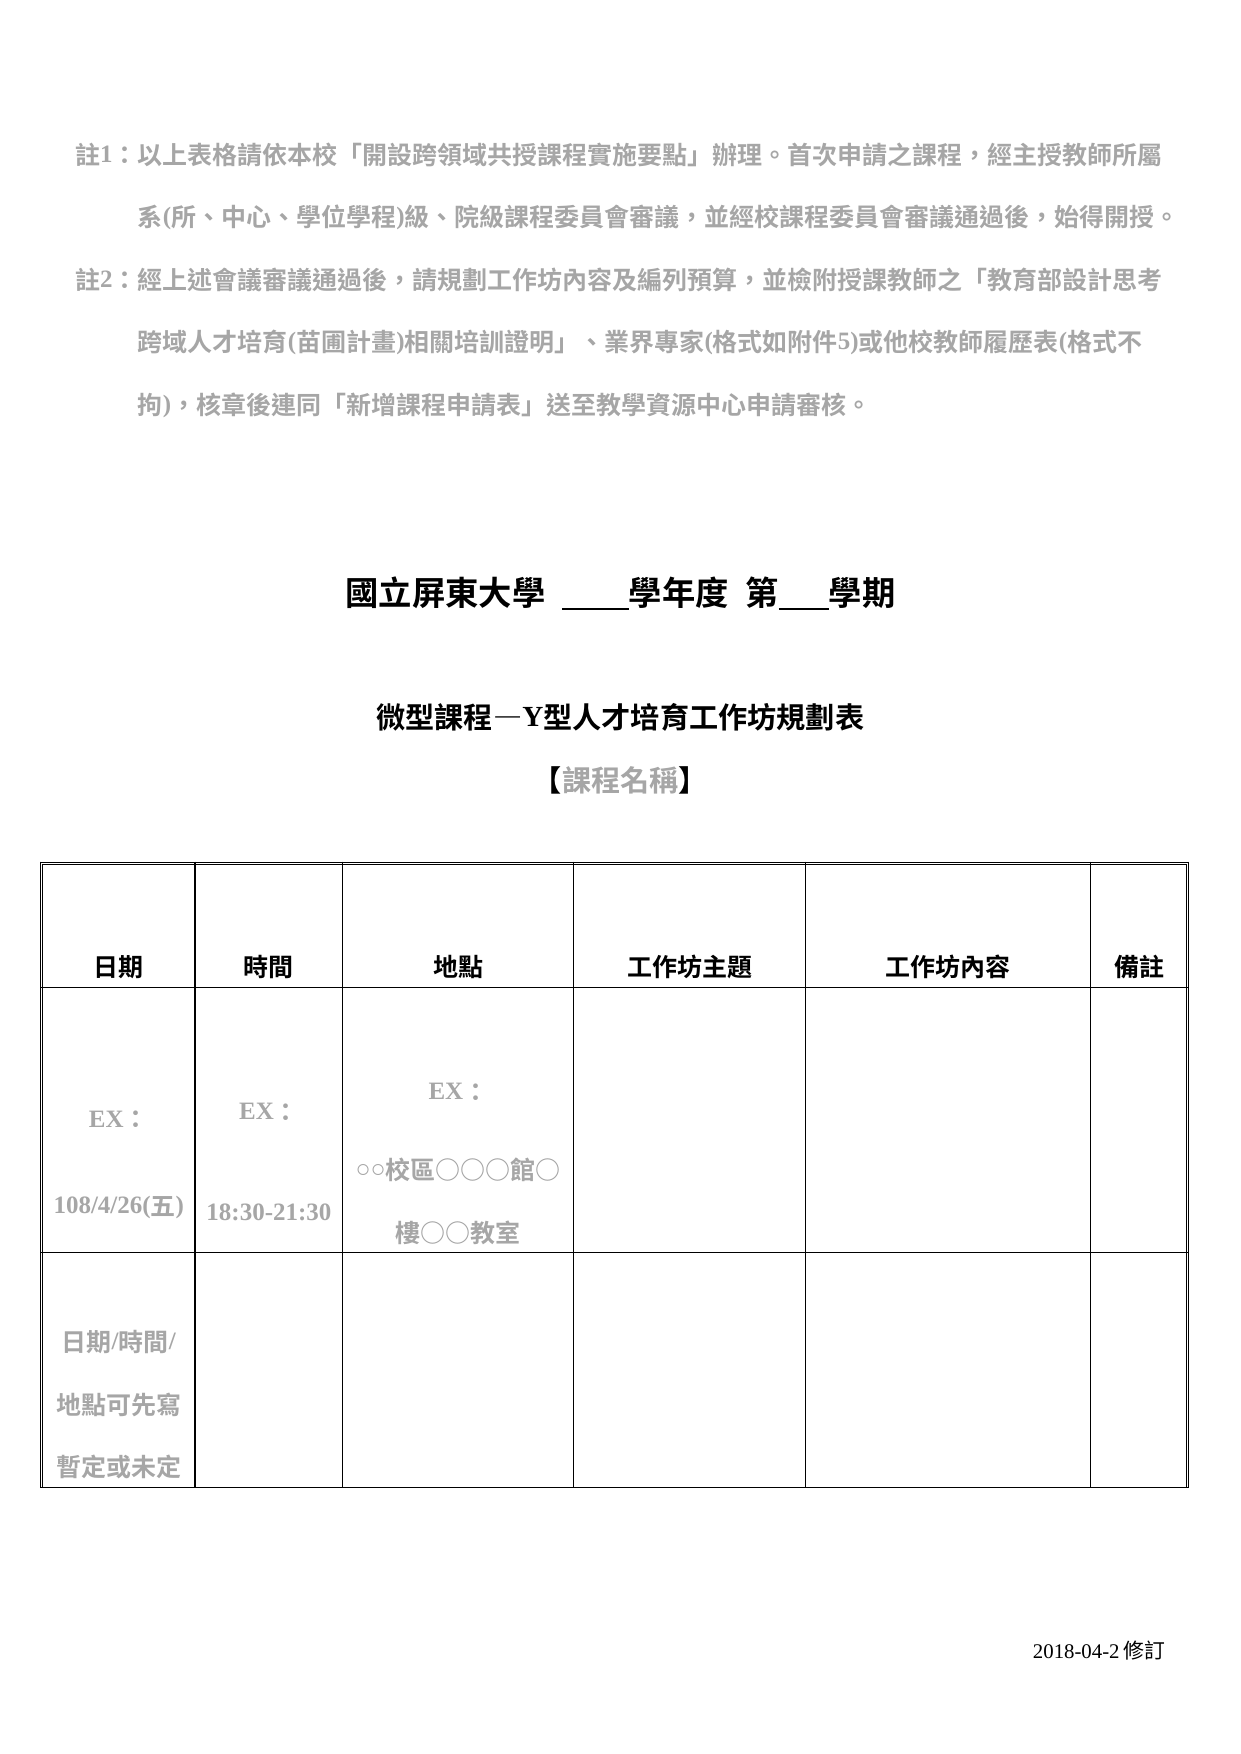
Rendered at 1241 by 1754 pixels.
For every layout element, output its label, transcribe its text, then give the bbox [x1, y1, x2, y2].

table_header 工作坊內容 [806, 865, 1090, 987]
table_cell EX： ○○校區○○○館○樓○○教室 [343, 988, 573, 1252]
table_header 日期 [43, 865, 194, 987]
table_cell [343, 1253, 573, 1487]
table_cell [574, 1253, 805, 1487]
table_cell EX： 108/4/26(五) [43, 988, 194, 1252]
table_cell EX： 18:30-21:30 [196, 988, 342, 1252]
text 【課程名稱】 [75, 737, 1165, 799]
table_cell [196, 1253, 342, 1487]
table_header 時間 [196, 865, 342, 987]
text 微型課程—Y型人才培育工作坊規劃表 [75, 674, 1165, 737]
table_cell [806, 988, 1090, 1252]
table_cell [574, 988, 805, 1252]
table_cell [806, 1253, 1090, 1487]
text 註2：經上述會議審議通過後，請規劃工作坊內容及編列預算，並檢附授課教師之「教育部設計思考跨域人才培育(苗圃計畫)相關培訓證明」、業界專家(格式如附件5)或他校教師履歷表(格式不拘)，核章後連同「新增課程申請表」送至教學資源中心申請審核。 [75, 237, 1165, 424]
table_header 地點 [343, 865, 573, 987]
text 國立屏東大學 學年度 第 學期 [75, 549, 1165, 612]
table_header 備註 [1091, 865, 1186, 987]
table_cell [1091, 988, 1186, 1252]
table_header 工作坊主題 [574, 865, 805, 987]
text 註1：以上表格請依本校「開設跨領域共授課程實施要點」辦理。首次申請之課程，經主授教師所屬系(所、中心、學位學程)級、院級課程委員會審議，並經校課程委員會審議通過後，始得開授。 [75, 112, 1165, 237]
table_cell 日期/時間/地點可先寫暫定或未定 [43, 1253, 194, 1487]
table_cell [1091, 1253, 1186, 1487]
